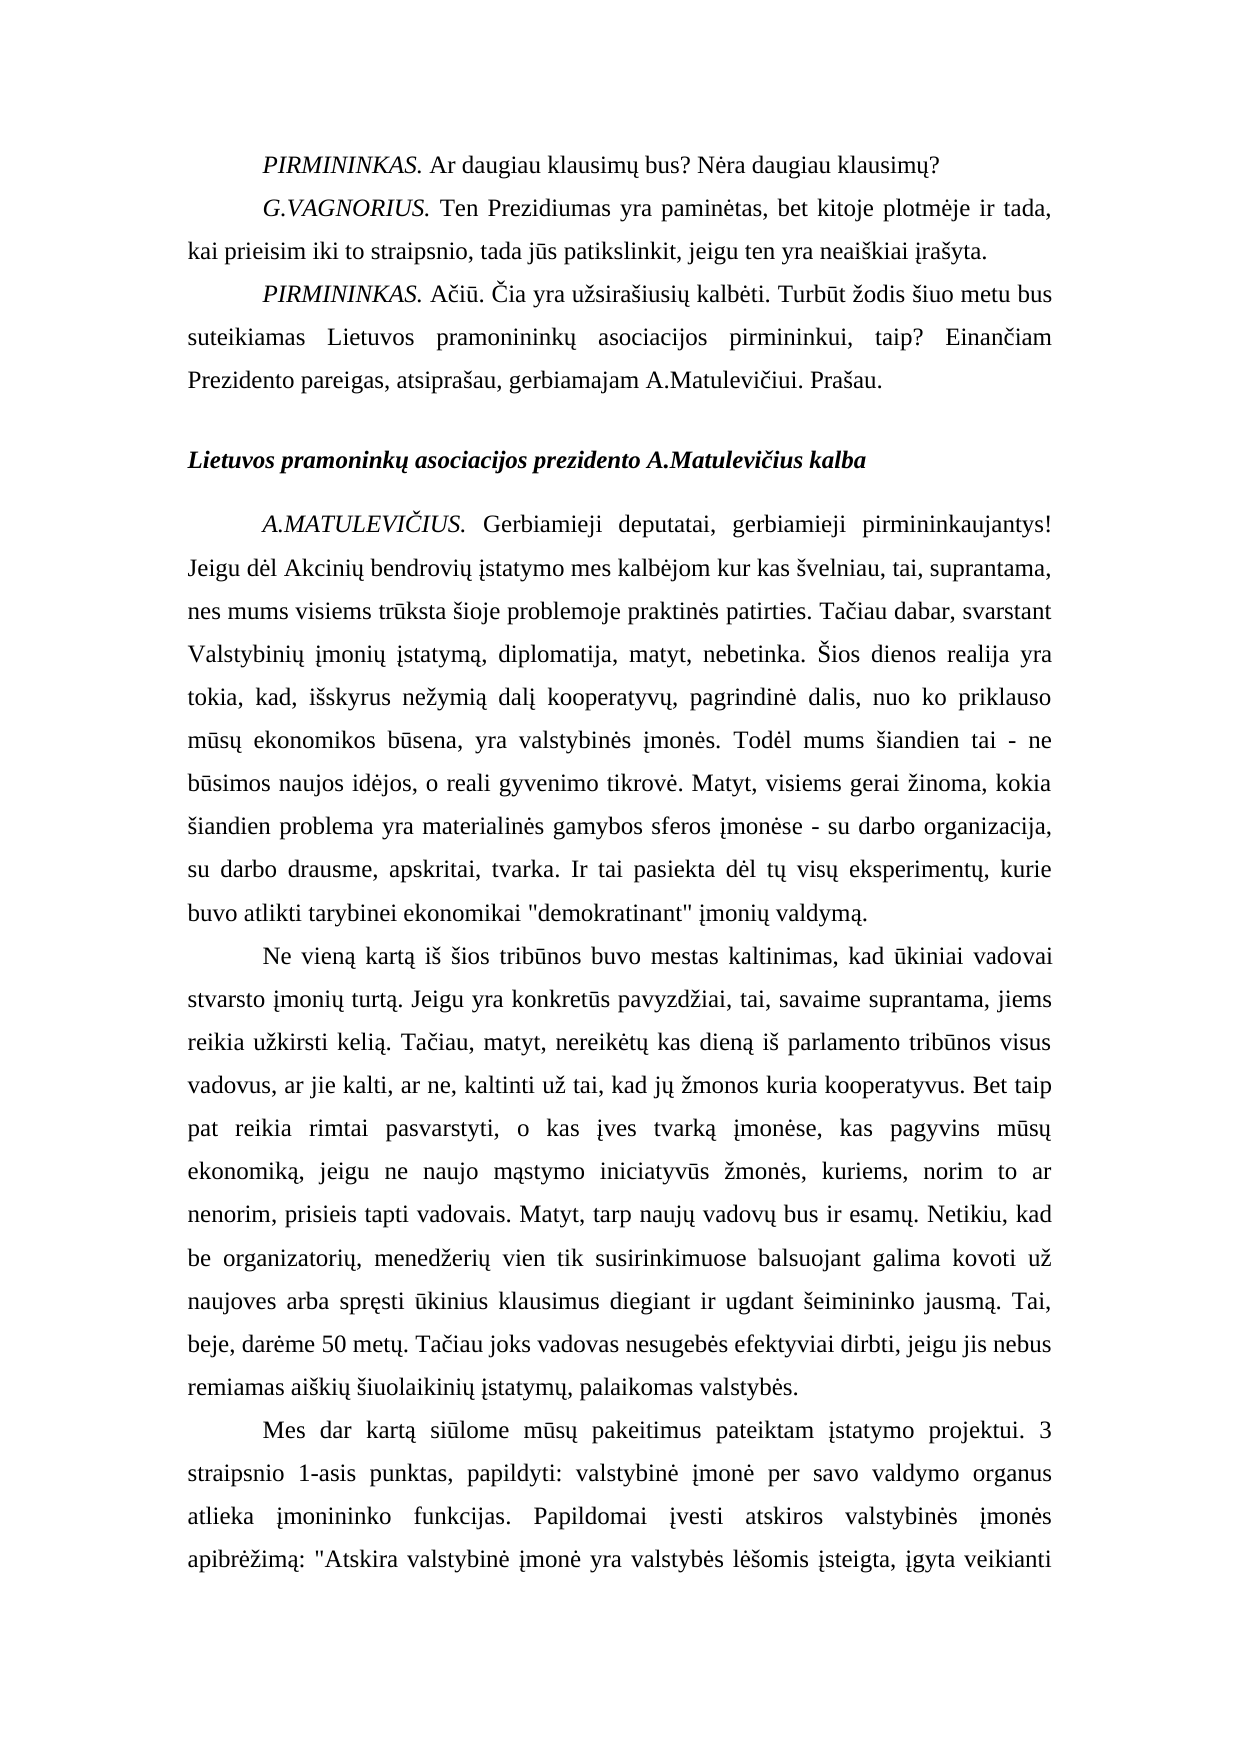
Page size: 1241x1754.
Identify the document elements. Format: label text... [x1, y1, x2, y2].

text PIRMININKAS. Ar daugiau klausimų bus? Nėra daugiau klausimų? [187, 150, 1053, 179]
text PIRMININKAS. Ačiū. Čia yra užsirašiusių kalbėti. Turbūt žodis šiuo metu bus suteikiamas Lietuvos pramonininkų asociacijos pirmininkui, taip? Einančiam Prezidento pareigas, atsiprašau, gerbiamajam A.Matulevičiui. Prašau. [187, 279, 1053, 394]
text Mes dar kartą siūlome mūsų pakeitimus pateiktam įstatymo projektui. 3 straipsnio 1-asis punktas, papildyti: valstybinė įmonė per savo valdymo organus atlieka įmonininko funkcijas. Papildomai įvesti atskiros valstybinės įmonės apibrėžimą: "Atskira valstybinė įmonė yra valstybės lėšomis įsteigta, įgyta veikianti [187, 1415, 1053, 1573]
subtitle Lietuvos pramoninkų asociacijos prezidento A.Matulevičius kalba [187, 445, 1203, 473]
text G.VAGNORIUS. Ten Prezidiumas yra paminėtas, bet kitoje plotmėje ir tada, kai prieisim iki to straipsnio, tada jūs patikslinkit, jeigu ten yra neaiškiai įrašyta. [187, 193, 1053, 265]
text A.MATULEVIČIUS. Gerbiamieji deputatai, gerbiamieji pirmininkaujantys! Jeigu dėl Akcinių bendrovių įstatymo mes kalbėjom kur kas švelniau, tai, suprantama, nes mums visiems trūksta šioje problemoje praktinės patirties. Tačiau dabar, svarstant Valstybinių įmonių įstatymą, diplomatija, matyt, nebetinka. Šios dienos realija yra tokia, kad, išskyrus nežymią dalį kooperatyvų, pagrindinė dalis, nuo ko priklauso mūsų ekonomikos būsena, yra valstybinės įmonės. Todėl mums šiandien tai - ne būsimos naujos idėjos, o reali gyvenimo tikrovė. Matyt, visiems gerai žinoma, kokia šiandien problema yra materialinės gamybos sferos įmonėse - su darbo organizacija, su darbo drausme, apskritai, tvarka. Ir tai pasiekta dėl tų visų eksperimentų, kurie buvo atlikti tarybinei ekonomikai "demokratinant" įmonių valdymą. [187, 509, 1053, 926]
text Ne vieną kartą iš šios tribūnos buvo mestas kaltinimas, kad ūkiniai vado­vai stvarsto įmonių turtą. Jeigu yra konkretūs pavyzdžiai, tai, savaime suprantama, jiems reikia užkirsti kelią. Tačiau, matyt, nereikėtų kas dieną iš parlamento tribūnos visus vadovus, ar jie kalti, ar ne, kaltinti už tai, kad jų žmonos kuria kooperatyvus. Bet taip pat reikia rimtai pasvarstyti, o kas įves tvarką įmonėse, kas pagyvins mūsų ekonomiką, jeigu ne naujo mąstymo iniciatyvūs žmonės, kuriems, norim to ar nenorim, prisieis tapti vadovais. Matyt, tarp naujų vadovų bus ir esamų. Netikiu, kad be organizatorių, menedžerių vien tik susirinkimuose balsuojant galima kovoti už naujoves arba spręsti ūkinius klausimus diegiant ir ugdant šeimininko jausmą. Tai, beje, darėme 50 metų. Tačiau joks vadovas nesugebės efektyviai dirbti, jeigu jis nebus remiamas aiškių šiuolaikinių įstatymų, palaikomas valstybės. [187, 941, 1053, 1401]
